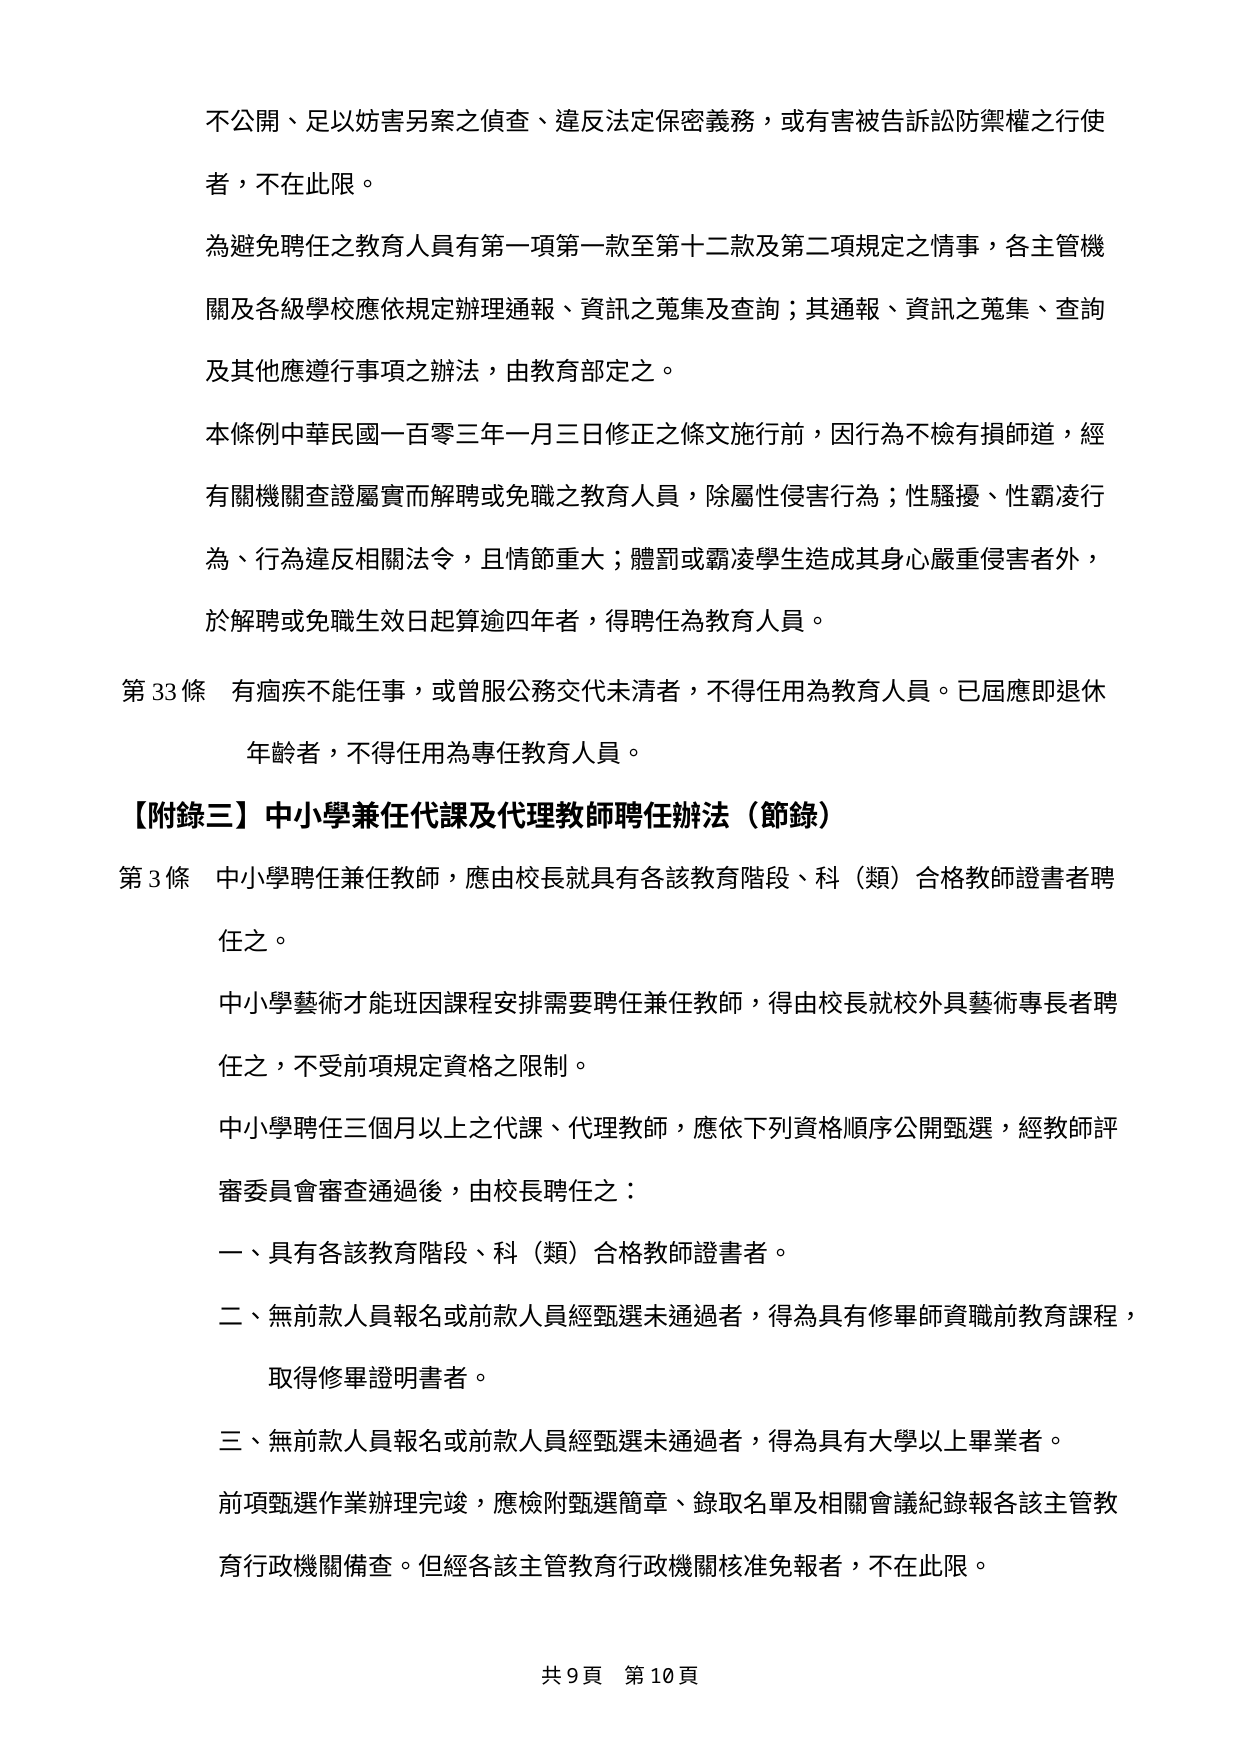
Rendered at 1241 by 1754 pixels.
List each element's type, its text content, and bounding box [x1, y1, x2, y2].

text 前項甄選作業辦理完竣，應檢附甄選簡章、錄取名單及相關會議紀錄報各該主管教育行政機關備查。但經各該主管教育行政機關核准免報者，不在此限。 [218, 1460, 1122, 1585]
text 本條例中華民國一百零三年一月三日修正之條文施行前，因行為不檢有損師道，經有關機關查證屬實而解聘或免職之教育人員，除屬性侵害行為；性騷擾、性霸凌行為、行為違反相關法令，且情節重大；體罰或霸凌學生造成其身心嚴重侵害者外，於解聘或免職生效日起算逾四年者，得聘任為教育人員。 [206, 391, 1122, 641]
text 中小學聘任三個月以上之代課、代理教師，應依下列資格順序公開甄選，經教師評審委員會審查通過後，由校長聘任之： [218, 1085, 1122, 1210]
text 第3條 中小學聘任兼任教師，應由校長就具有各該教育階段、科（類）合格教師證書者聘任之。 [118, 835, 1122, 960]
text 中小學藝術才能班因課程安排需要聘任兼任教師，得由校長就校外具藝術專長者聘任之，不受前項規定資格之限制。 [218, 960, 1122, 1085]
text 一、具有各該教育階段、科（類）合格教師證書者。 [118, 1210, 1122, 1272]
text 三、無前款人員報名或前款人員經甄選未通過者，得為具有大學以上畢業者。 [118, 1397, 1122, 1460]
text 二、無前款人員報名或前款人員經甄選未通過者，得為具有修畢師資職前教育課程，取得修畢證明書者。 [218, 1272, 1122, 1397]
text 第33條 有痼疾不能任事，或曾服公務交代未清者，不得任用為教育人員。已屆應即退休年齡者，不得任用為專任教育人員。 [122, 647, 1122, 772]
text 【附錄三】中小學兼任代課及代理教師聘任辦法（節錄） [118, 772, 1122, 835]
text 為避免聘任之教育人員有第一項第一款至第十二款及第二項規定之情事，各主管機關及各級學校應依規定辦理通報、資訊之蒐集及查詢；其通報、資訊之蒐集、查詢及其他應遵行事項之辦法，由教育部定之。 [206, 203, 1122, 391]
text 不公開、足以妨害另案之偵查、違反法定保密義務，或有害被告訴訟防禦權之行使者，不在此限。 [206, 78, 1122, 203]
